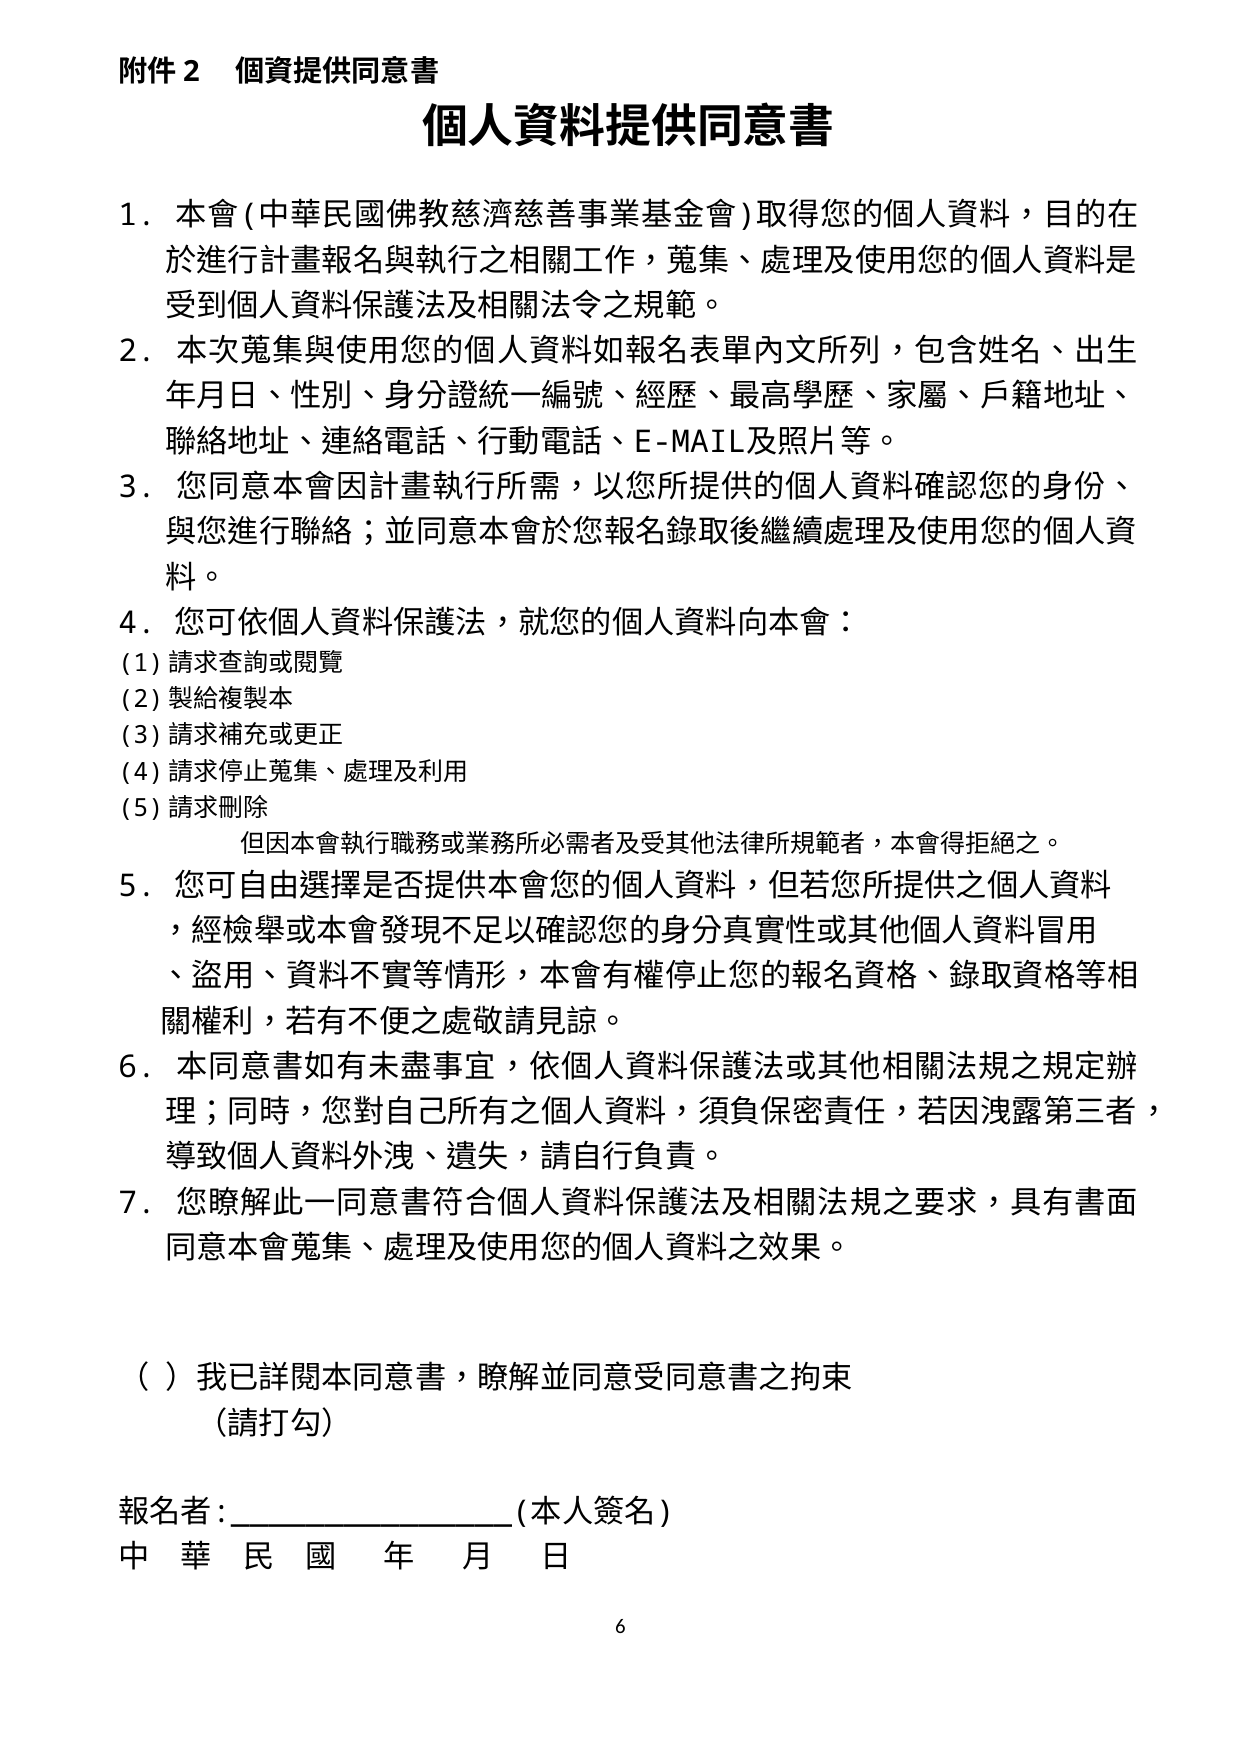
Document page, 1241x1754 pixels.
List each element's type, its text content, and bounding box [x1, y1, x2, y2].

text 4. 您可依個人資料保護法，就您的個人資料向本會： [118, 597, 1138, 642]
list 製給複製本 [118, 679, 1138, 715]
list 請求刪除 [118, 787, 1138, 824]
text （請打勾） [118, 1398, 1138, 1443]
list 請求補充或更正 [118, 715, 1138, 751]
text 個人資料提供同意書 [118, 90, 1138, 156]
list 請求查詢或閱覽 [118, 642, 1138, 679]
text 7. 您瞭解此一同意書符合個人資料保護法及相關法規之要求，具有書面同意本會蒐集、處理及使用您的個人資料之效果。 [118, 1177, 1138, 1267]
text 報名者:_______________(本人簽名) [118, 1486, 1138, 1531]
text ，經檢舉或本會發現不足以確認您的身分真實性或其他個人資料冒用 [160, 905, 1138, 951]
text 6. 本同意書如有未盡事宜，依個人資料保護法或其他相關法規之規定辦理；同時，您對自己所有之個人資料，須負保密責任，若因洩露第三者，導致個人資料外洩、遺失，請自行負責。 [118, 1041, 1138, 1177]
text 5. 您可自由選擇是否提供本會您的個人資料，但若您所提供之個人資料 [118, 860, 1138, 905]
text 但因本會執行職務或業務所必需者及受其他法律所規範者，本會得拒絕之。 [240, 824, 1138, 860]
text 、盜用、資料不實等情形，本會有權停止您的報名資格、錄取資格等相關權利，若有不便之處敬請見諒。 [160, 951, 1138, 1041]
text 1. 本會(中華民國佛教慈濟慈善事業基金會)取得您的個人資料，目的在於進行計畫報名與執行之相關工作，蒐集、處理及使用您的個人資料是受到個人資料保護法及相關法令之規範。 [118, 189, 1138, 325]
list 請求停止蒐集、處理及利用 [118, 751, 1138, 787]
text 附件2 個資提供同意書 [118, 47, 1122, 90]
text （ ）我已詳閱本同意書，瞭解並同意受同意書之拘束 [118, 1353, 1138, 1398]
text 3. 您同意本會因計畫執行所需，以您所提供的個人資料確認您的身份、與您進行聯絡；並同意本會於您報名錄取後繼續處理及使用您的個人資料。 [118, 461, 1138, 597]
text 2. 本次蒐集與使用您的個人資料如報名表單內文所列，包含姓名、出生年月日、性別、身分證統一編號、經歷、最高學歷、家屬、戶籍地址、聯絡地址、連絡電話、行動電話、E-MAIL及照片等。 [118, 325, 1138, 461]
text 中 華 民 國 年 月 日 [118, 1531, 1138, 1576]
